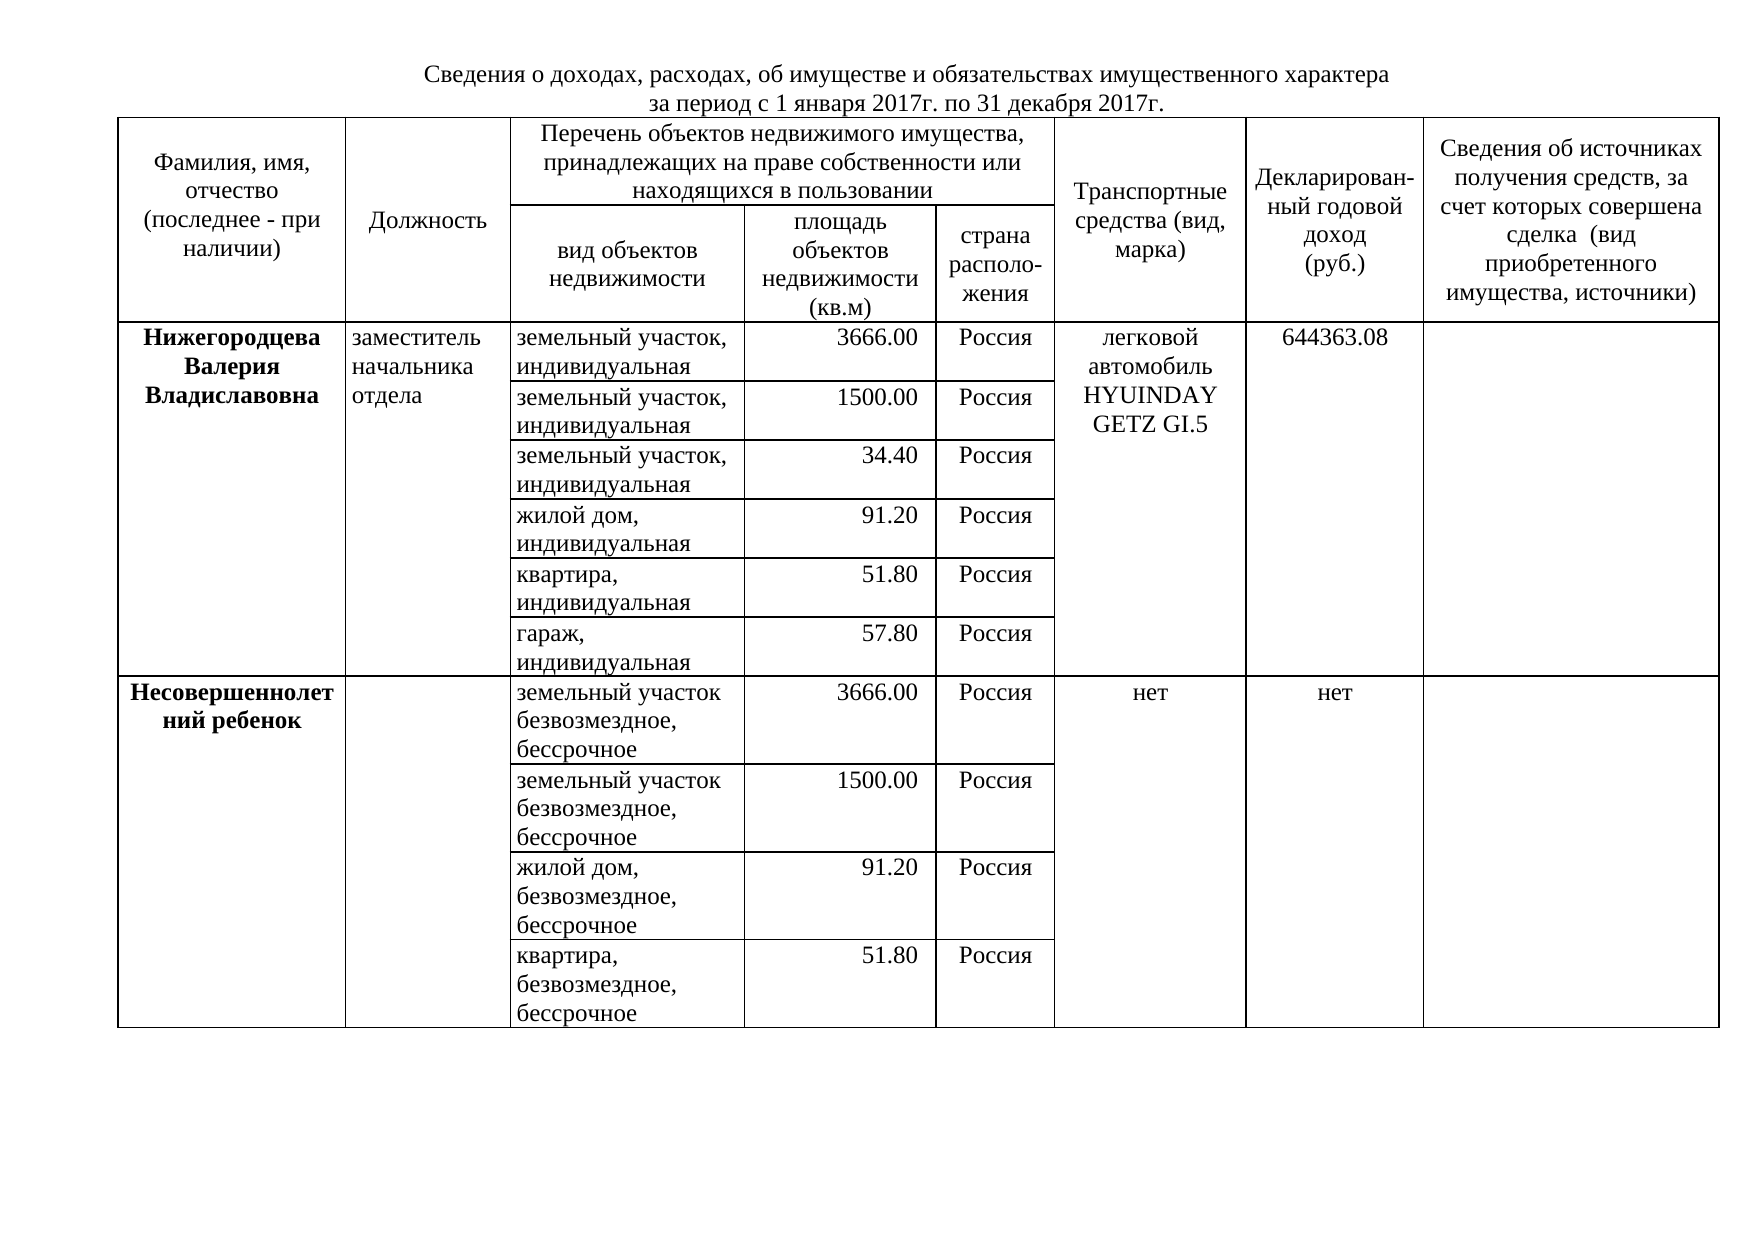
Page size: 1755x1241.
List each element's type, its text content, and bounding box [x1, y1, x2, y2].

table_header Фамилия, имя, отчество (последнее - при наличии) [119, 118, 345, 321]
table_cell жилой дом, безвозмездное, бессрочное [511, 853, 744, 939]
table_cell 34.40 [745, 441, 935, 498]
table_cell жилой дом, индивидуальная [511, 500, 744, 557]
table_cell Россия [937, 559, 1054, 616]
table_cell Россия [937, 323, 1054, 380]
table_header Перечень объектов недвижимого имущества, принадлежащих на праве собственности или находящихся в пользовании [511, 118, 1054, 204]
table_header Должность [346, 118, 510, 321]
table_cell нет [1247, 677, 1423, 1027]
table_cell Россия [937, 382, 1054, 439]
table_cell [1424, 677, 1718, 1027]
table_cell 91.20 [745, 500, 935, 557]
table_header Транспортные средства (вид, марка) [1055, 118, 1245, 321]
table_cell заместитель начальника отдела [346, 323, 510, 675]
table_cell 1500.00 [745, 765, 935, 851]
table_cell 644363.08 [1247, 323, 1423, 675]
table_cell [346, 677, 510, 1027]
table_cell Нижегородцева Валерия Владиславовна [119, 323, 345, 675]
table_cell [1424, 323, 1718, 675]
table_cell квартира, безвозмездное, бессрочное [511, 940, 744, 1027]
table_cell земельный участок, индивидуальная [511, 382, 744, 439]
text за период с 1 января 2017г. по 31 декабря 2017г. [118, 88, 1695, 117]
table_cell легковой автомобиль HYUINDAY GETZ GI.5 [1055, 323, 1245, 675]
table_header Сведения об источниках получения средств, за счет которых совершена сделка (вид приобретенного имущества, источники) [1424, 118, 1718, 321]
table_cell Россия [937, 765, 1054, 851]
table_cell Россия [937, 940, 1054, 1027]
table_cell земельный участок, индивидуальная [511, 441, 744, 498]
table_cell квартира, индивидуальная [511, 559, 744, 616]
table_cell площадь объектов недвижимости (кв.м) [745, 206, 935, 321]
table_cell 51.80 [745, 559, 935, 616]
table_cell страна располо- жения [937, 206, 1054, 321]
table_cell земельный участок безвозмездное, бессрочное [511, 765, 744, 851]
table_cell Россия [937, 441, 1054, 498]
table_cell земельный участок, индивидуальная [511, 323, 744, 380]
table_cell Несовершеннолетний ребенок [119, 677, 345, 1027]
table_cell Россия [937, 677, 1054, 763]
table_cell Россия [937, 618, 1054, 675]
table_header Декларирован-ный годовой доход (руб.) [1247, 118, 1423, 321]
table_cell 3666.00 [745, 323, 935, 380]
table_cell 3666.00 [745, 677, 935, 763]
table_cell 57.80 [745, 618, 935, 675]
table_cell гараж, индивидуальная [511, 618, 744, 675]
table_cell вид объектов недвижимости [511, 206, 744, 321]
table_cell 91.20 [745, 853, 935, 939]
table_cell нет [1055, 677, 1245, 1027]
table_cell земельный участок безвозмездное, бессрочное [511, 677, 744, 763]
table_cell 51.80 [745, 940, 935, 1027]
table_cell Россия [937, 853, 1054, 939]
table_cell 1500.00 [745, 382, 935, 439]
table_cell Россия [937, 500, 1054, 557]
text Сведения о доходах, расходах, об имуществе и обязательствах имущественного характера [118, 59, 1695, 88]
